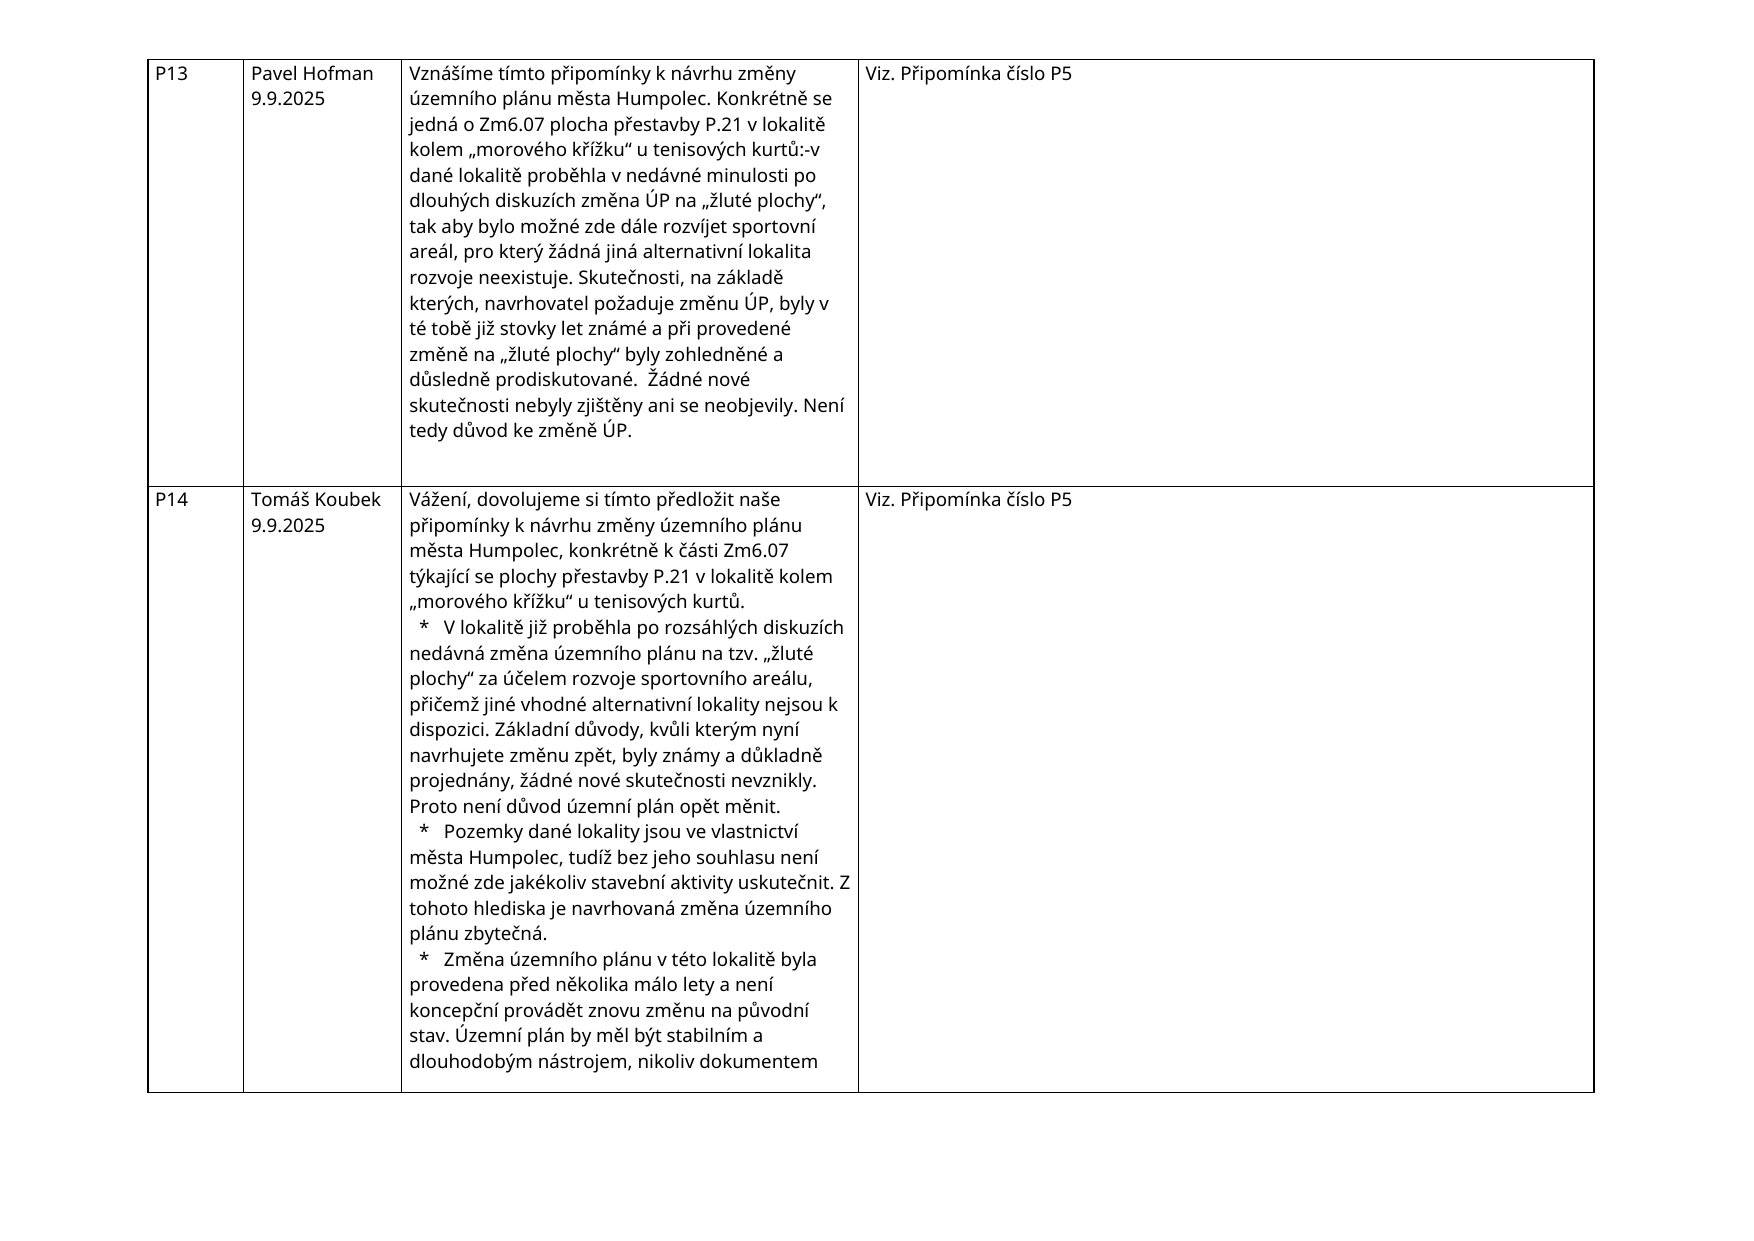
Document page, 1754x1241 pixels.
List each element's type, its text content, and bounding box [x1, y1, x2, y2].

table_cell Viz. Připomínka číslo P5 [859, 487, 1593, 1092]
table_cell P14 [149, 487, 243, 1092]
table_cell Pavel Hofman 9.9.2025 [244, 60, 401, 486]
table_cell P13 [149, 60, 243, 486]
table_cell Tomáš Koubek 9.9.2025 [244, 487, 401, 1092]
table_cell Vznášíme tímto připomínky k návrhu změny územního plánu města Humpolec. Konkrétně se jedná o Zm6.07 plocha přestavby P.21 v lokalitě kolem „morového křížku“ u tenisových kurtů:-v dané lokalitě proběhla v nedávné minulosti po dlouhých diskuzích změna ÚP na „žluté plochy“, tak aby bylo možné zde dále rozvíjet sportovní areál, pro který žádná jiná alternativní lokalita rozvoje neexistuje. Skutečnosti, na základě kterých, navrhovatel požaduje změnu ÚP, byly v té tobě již stovky let známé a při provedené změně na „žluté plochy“ byly zohledněné a důsledně prodiskutované. Žádné nové skutečnosti nebyly zjištěny ani se neobjevily. Není tedy důvod ke změně ÚP. [402, 60, 858, 486]
table_cell Viz. Připomínka číslo P5 [859, 60, 1593, 486]
table_cell Vážení, dovolujeme si tímto předložit naše připomínky k návrhu změny územního plánu města Humpolec, konkrétně k části Zm6.07 týkající se plochy přestavby P.21 v lokalitě kolem „morového křížku“ u tenisových kurtů. * V lokalitě již proběhla po rozsáhlých diskuzích nedávná změna územního plánu na tzv. „žluté plochy“ za účelem rozvoje sportovního areálu, přičemž jiné vhodné alternativní lokality nejsou k dispozici. Základní důvody, kvůli kterým nyní navrhujete změnu zpět, byly známy a důkladně projednány, žádné nové skutečnosti nevznikly. Proto není důvod územní plán opět měnit. * Pozemky dané lokality jsou ve vlastnictví města Humpolec, tudíž bez jeho souhlasu není možné zde jakékoliv stavební aktivity uskutečnit. Z tohoto hlediska je navrhovaná změna územního plánu zbytečná. * Změna územního plánu v této lokalitě byla provedena před několika málo lety a není koncepční provádět znovu změnu na původní stav. Územní plán by měl být stabilním a dlouhodobým nástrojem, nikoliv dokumentem [402, 487, 858, 1092]
